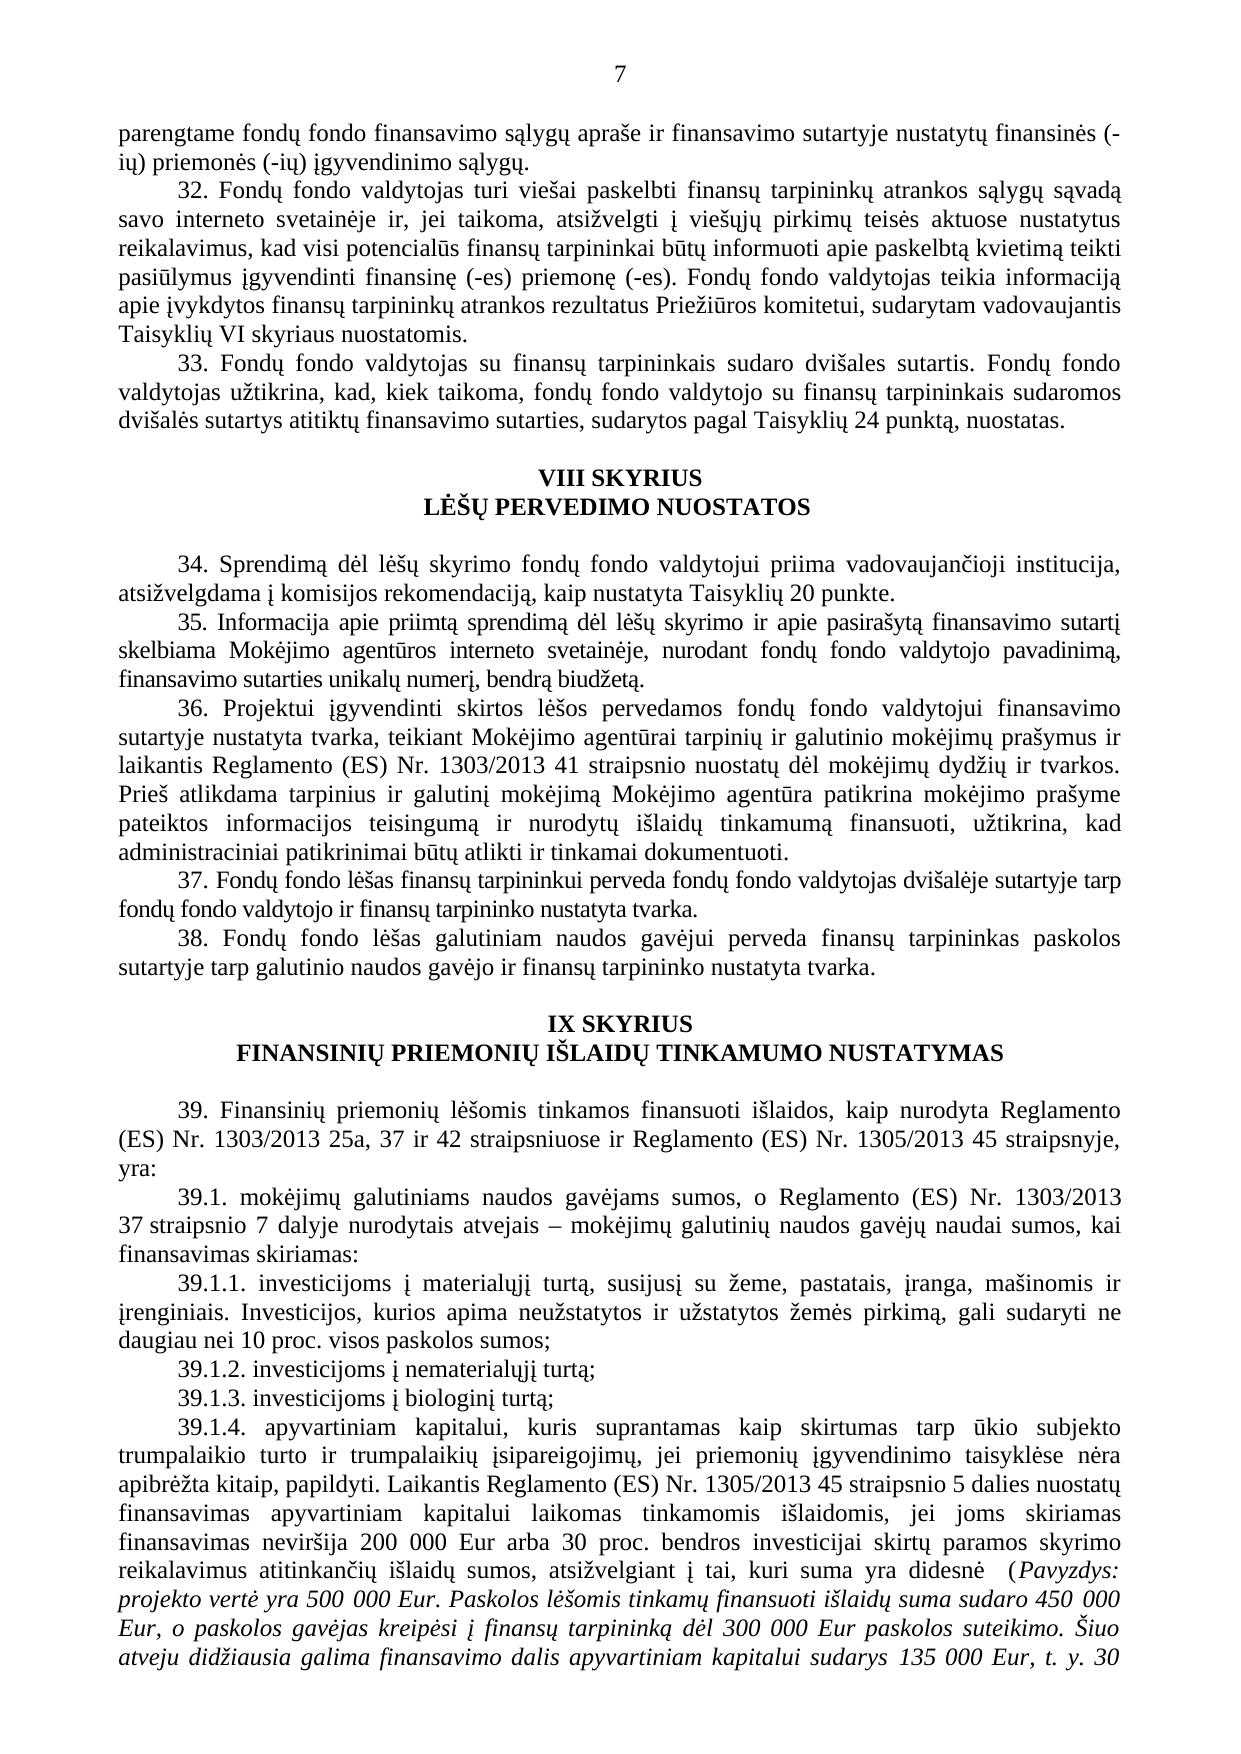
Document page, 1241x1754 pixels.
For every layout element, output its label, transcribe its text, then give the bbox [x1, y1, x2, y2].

text FINANSINIŲ PRIEMONIŲ IŠLAIDŲ TINKAMUMO NUSTATYMAS [118, 1038, 1122, 1067]
text 36. Projektui įgyvendinti skirtos lėšos pervedamos fondų fondo valdytojui finansavimo sutartyje nustatyta tvarka, teikiant Mokėjimo agentūrai tarpinių ir galutinio mokėjimų prašymus ir laikantis Reglamento (ES) Nr. 1303/2013 41 straipsnio nuostatų dėl mokėjimų dydžių ir tvarkos. Prieš atlikdama tarpinius ir galutinį mokėjimą Mokėjimo agentūra patikrina mokėjimo prašyme pateiktos informacijos teisingumą ir nurodytų išlaidų tinkamumą finansuoti, užtikrina, kad administraciniai patikrinimai būtų atlikti ir tinkamai dokumentuoti. [118, 693, 1122, 866]
text 39.1.3. investicijoms į biologinį turtą; [118, 1383, 1122, 1412]
text 34. Sprendimą dėl lėšų skyrimo fondų fondo valdytojui priima vadovaujančioji institucija, atsižvelgdama į komisijos rekomendaciją, kaip nustatyta Taisyklių 20 punkte. [118, 549, 1122, 607]
text 37. Fondų fondo lėšas finansų tarpininkui perveda fondų fondo valdytojas dvišalėje sutartyje tarp fondų fondo valdytojo ir finansų tarpininko nustatyta tvarka. [118, 866, 1122, 923]
text 39.1. mokėjimų galutiniams naudos gavėjams sumos, o Reglamento (ES) Nr. 1303/2013 37 straipsnio 7 dalyje nurodytais atvejais – mokėjimų galutinių naudos gavėjų naudai sumos, kai finansavimas skiriamas: [118, 1182, 1122, 1268]
text 33. Fondų fondo valdytojas su finansų tarpininkais sudaro dvišales sutartis. Fondų fondo valdytojas užtikrina, kad, kiek taikoma, fondų fondo valdytojo su finansų tarpininkais sudaromos dvišalės sutartys atitiktų finansavimo sutarties, sudarytos pagal Taisyklių 24 punktą, nuostatas. [118, 348, 1122, 434]
text 38. Fondų fondo lėšas galutiniam naudos gavėjui perveda finansų tarpininkas paskolos sutartyje tarp galutinio naudos gavėjo ir finansų tarpininko nustatyta tvarka. [118, 923, 1122, 981]
text 39. Finansinių priemonių lėšomis tinkamos finansuoti išlaidos, kaip nurodyta Reglamento (ES) Nr. 1303/2013 25a, 37 ir 42 straipsniuose ir Reglamento (ES) Nr. 1305/2013 45 straipsnyje, yra: [118, 1096, 1122, 1182]
text 39.1.1. investicijoms į materialųjį turtą, susijusį su žeme, pastatais, įranga, mašinomis ir įrenginiais. Investicijos, kurios apima neužstatytos ir užstatytos žemės pirkimą, gali sudaryti ne daugiau nei 10 proc. visos paskolos sumos; [118, 1268, 1122, 1354]
text LĖŠŲ PERVEDIMO NUOSTATOS [118, 492, 1122, 521]
text 35. Informacija apie priimtą sprendimą dėl lėšų skyrimo ir apie pasirašytą finansavimo sutartį skelbiama Mokėjimo agentūros interneto svetainėje, nurodant fondų fondo valdytojo pavadinimą, finansavimo sutarties unikalų numerį, bendrą biudžetą. [118, 607, 1122, 693]
text 32. Fondų fondo valdytojas turi viešai paskelbti finansų tarpininkų atrankos sąlygų sąvadą savo interneto svetainėje ir, jei taikoma, atsižvelgti į viešųjų pirkimų teisės aktuose nustatytus reikalavimus, kad visi potencialūs finansų tarpininkai būtų informuoti apie paskelbtą kvietimą teikti pasiūlymus įgyvendinti finansinę (-es) priemonę (-es). Fondų fondo valdytojas teikia informaciją apie įvykdytos finansų tarpininkų atrankos rezultatus Priežiūros komitetui, sudarytam vadovaujantis Taisyklių VI skyriaus nuostatomis. [118, 176, 1122, 348]
text 39.1.4. apyvartiniam kapitalui, kuris suprantamas kaip skirtumas tarp ūkio subjekto trumpalaikio turto ir trumpalaikių įsipareigojimų, jei priemonių įgyvendinimo taisyklėse nėra apibrėžta kitaip, papildyti. Laikantis Reglamento (ES) Nr. 1305/2013 45 straipsnio 5 dalies nuostatų finansavimas apyvartiniam kapitalui laikomas tinkamomis išlaidomis, jei joms skiriamas finansavimas neviršija 200 000 Eur arba 30 proc. bendros investicijai skirtų paramos skyrimo reikalavimus atitinkančių išlaidų sumos, atsižvelgiant į tai, kuri suma yra didesnė (Pavyzdys: projekto vertė yra 500 000 Eur. Paskolos lėšomis tinkamų finansuoti išlaidų suma sudaro 450 000 Eur, o paskolos gavėjas kreipėsi į finansų tarpininką dėl 300 000 Eur paskolos suteikimo. Šiuo atveju didžiausia galima finansavimo dalis apyvartiniam kapitalui sudarys 135 000 Eur, t. y. 30 [118, 1412, 1122, 1671]
text 39.1.2. investicijoms į nematerialųjį turtą; [118, 1354, 1122, 1383]
text IX SkYRIUS [118, 1009, 1122, 1038]
text parengtame fondų fondo finansavimo sąlygų apraše ir finansavimo sutartyje nustatytų finansinės (-ių) priemonės (-ių) įgyvendinimo sąlygų. [118, 118, 1122, 176]
text VIII SkYRIUS [118, 463, 1122, 492]
